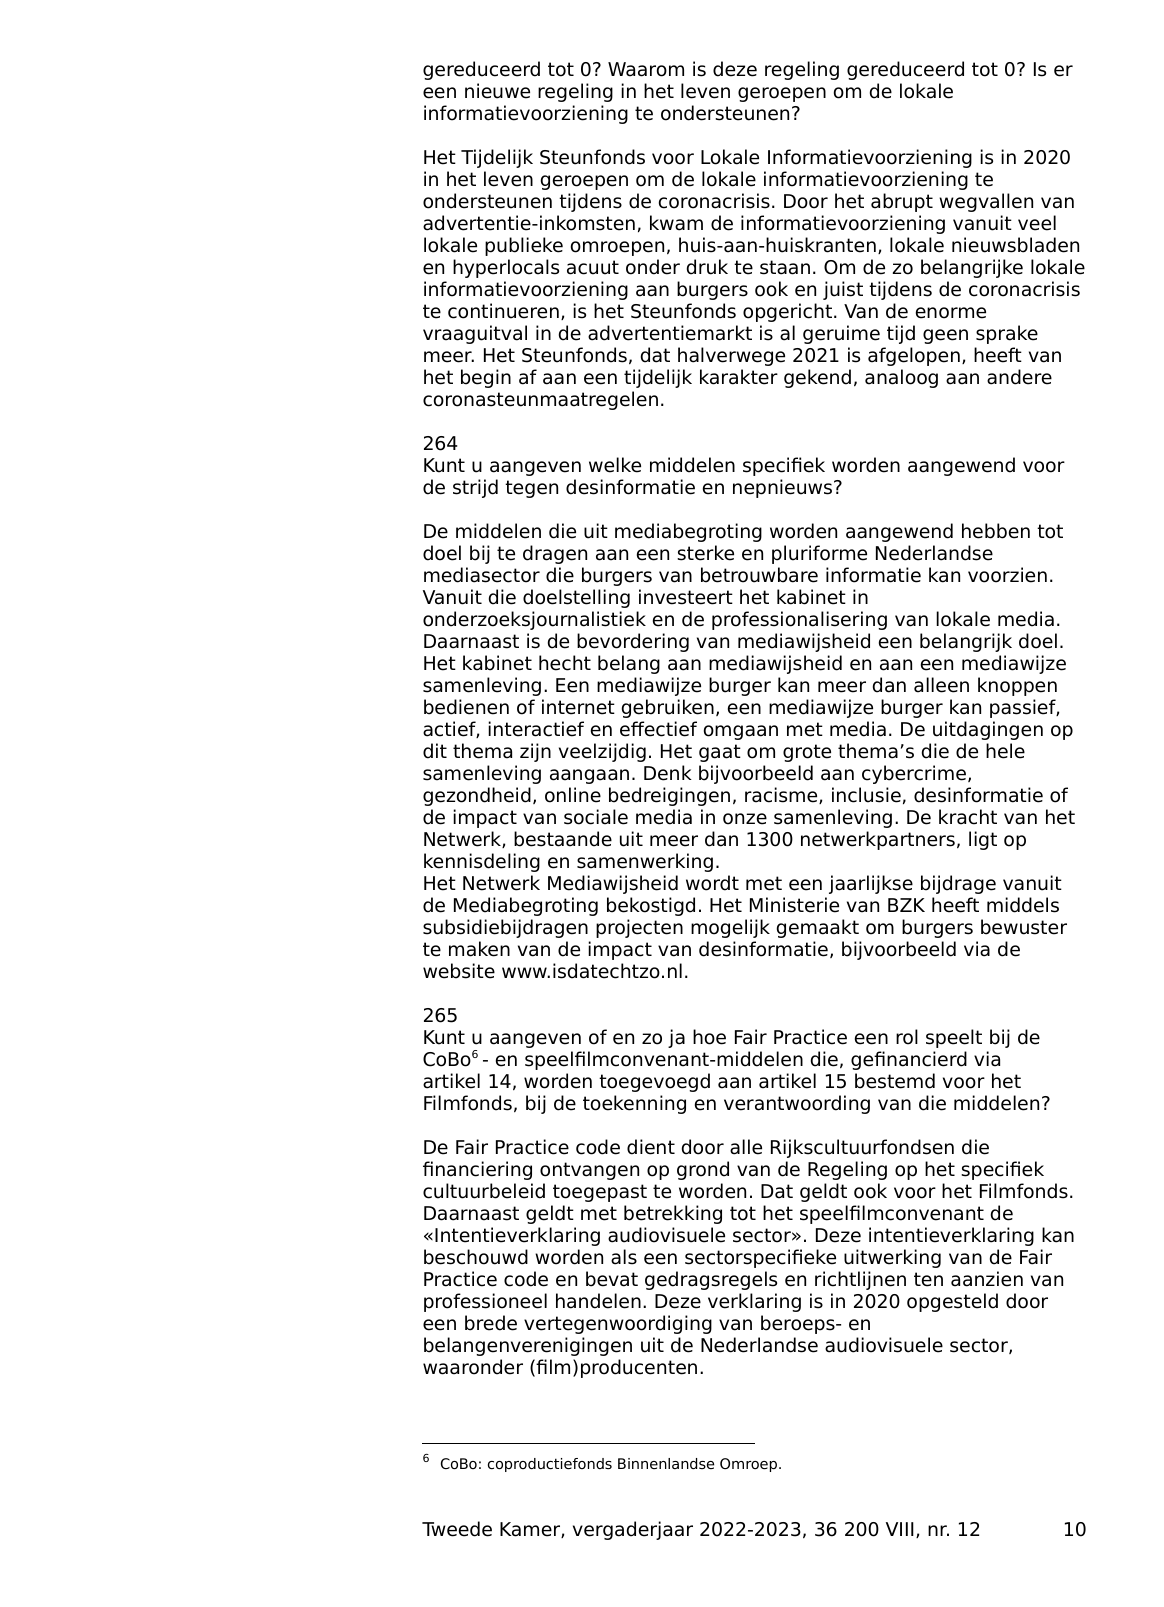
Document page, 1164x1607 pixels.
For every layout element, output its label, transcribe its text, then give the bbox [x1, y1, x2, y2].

text 264 [422, 433, 1087, 455]
text De middelen die uit mediabegroting worden aangewend hebben tot doel bij te dragen aan een sterke en pluriforme Nederlandse mediasector die burgers van betrouwbare informatie kan voorzien. Vanuit die doelstelling investeert het kabinet in onderzoeksjournalistiek en de professionalisering van lokale media. Daarnaast is de bevordering van mediawijsheid een belangrijk doel. Het kabinet hecht belang aan mediawijsheid en aan een mediawijze samenleving. Een mediawijze burger kan meer dan alleen knoppen bedienen of internet gebruiken, een mediawijze burger kan passief, actief, interactief en effectief omgaan met media. De uitdagingen op dit thema zijn veelzijdig. Het gaat om grote thema’s die de hele samenleving aangaan. Denk bijvoorbeeld aan cybercrime, gezondheid, online bedreigingen, racisme, inclusie, desinformatie of de impact van sociale media in onze samenleving. De kracht van het Netwerk, bestaande uit meer dan 1300 netwerkpartners, ligt op kennisdeling en samenwerking. [422, 521, 1087, 873]
text Het Tijdelijk Steunfonds voor Lokale Informatievoorziening is in 2020 in het leven geroepen om de lokale informatievoorziening te ondersteunen tijdens de coronacrisis. Door het abrupt wegvallen van advertentie-inkomsten, kwam de informatievoorziening vanuit veel lokale publieke omroepen, huis-aan-huiskranten, lokale nieuwsbladen en hyperlocals acuut onder druk te staan. Om de zo belangrijke lokale informatievoorziening aan burgers ook en juist tijdens de coronacrisis te continueren, is het Steunfonds opgericht. Van de enorme vraaguitval in de advertentiemarkt is al geruime tijd geen sprake meer. Het Steunfonds, dat halverwege 2021 is afgelopen, heeft van het begin af aan een tijdelijk karakter gekend, analoog aan andere coronasteunmaatregelen. [422, 147, 1087, 411]
text Kunt u aangeven welke middelen specifiek worden aangewend voor de strijd tegen desinformatie en nepnieuws? [422, 455, 1087, 499]
text De Fair Practice code dient door alle Rijkscultuurfondsen die financiering ontvangen op grond van de Regeling op het specifiek cultuurbeleid toegepast te worden. Dat geldt ook voor het Filmfonds. Daarnaast geldt met betrekking tot het speelfilmconvenant de «Intentieverklaring audiovisuele sector». Deze intentieverklaring kan beschouwd worden als een sectorspecifieke uitwerking van de Fair Practice code en bevat gedragsregels en richtlijnen ten aanzien van professioneel handelen. Deze verklaring is in 2020 opgesteld door een brede vertegenwoordiging van beroeps- en belangenverenigingen uit de Nederlandse audiovisuele sector, waaronder (film)producenten. [422, 1137, 1087, 1379]
text CoBo: coproductiefonds Binnenlandse Omroep. [422, 1452, 1087, 1474]
text 265 [422, 1005, 1087, 1027]
text Kunt u aangeven of en zo ja hoe Fair Practice een rol speelt bij de CoBo- en speelfilmconvenant-middelen die, gefinancierd via artikel 14, worden toegevoegd aan artikel 15 bestemd voor het Filmfonds, bij de toekenning en verantwoording van die middelen? [422, 1027, 1087, 1115]
text gereduceerd tot 0? Waarom is deze regeling gereduceerd tot 0? Is er een nieuwe regeling in het leven geroepen om de lokale informatievoorziening te ondersteunen? [422, 59, 1087, 125]
text Het Netwerk Mediawijsheid wordt met een jaarlijkse bijdrage vanuit de Mediabegroting bekostigd. Het Ministerie van BZK heeft middels subsidiebijdragen projecten mogelijk gemaakt om burgers bewuster te maken van de impact van desinformatie, bijvoorbeeld via de website www.isdatechtzo.nl. [422, 873, 1087, 983]
